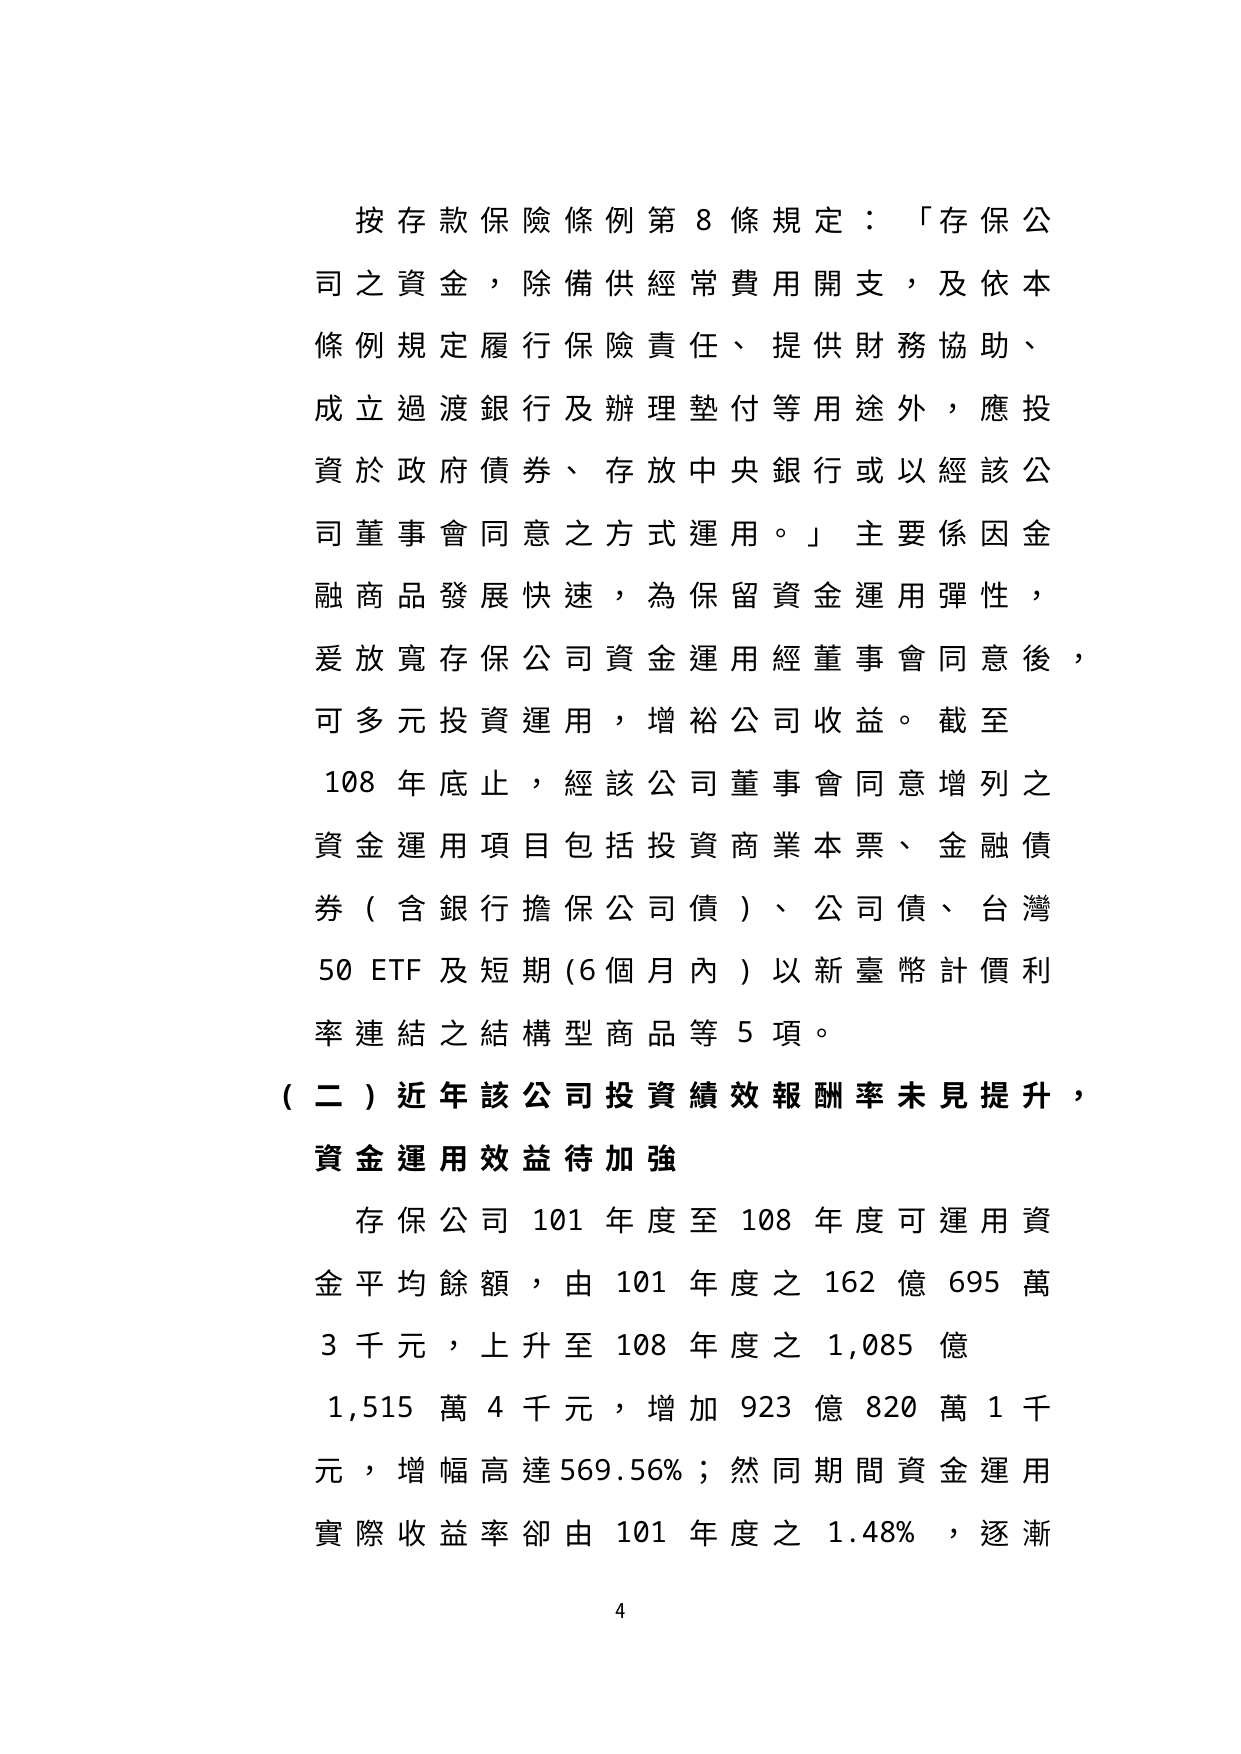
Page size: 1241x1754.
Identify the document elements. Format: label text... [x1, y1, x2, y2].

text (二)近年該公司投資績效報酬率未見提升，資金運用效益待加強 [242, 1052, 1058, 1177]
text 存保公司101年度至108年度可運用資金平均餘額，由101年度之162億695萬3千元，上升至108年度之1,085億1,515萬4千元，增加923億820萬1千元，增幅高達569.56%；然同期間資金運用實際收益率卻由101年度之1.48%，逐漸 [271, 1177, 1058, 1552]
text 按存款保險條例第8條規定：「存保公司之資金，除備供經常費用開支，及依本條例規定履行保險責任、提供財務協助、成立過渡銀行及辦理墊付等用途外，應投資於政府債券、存放中央銀行或以經該公司董事會同意之方式運用。」主要係因金融商品發展快速，為保留資金運用彈性，爰放寬存保公司資金運用經董事會同意後，可多元投資運用，增裕公司收益。截至108年底止，經該公司董事會同意增列之資金運用項目包括投資商業本票、金融債券(含銀行擔保公司債)、公司債、台灣50 ETF及短期(6個月內)以新臺幣計價利率連結之結構型商品等5項。 [271, 177, 1058, 1052]
